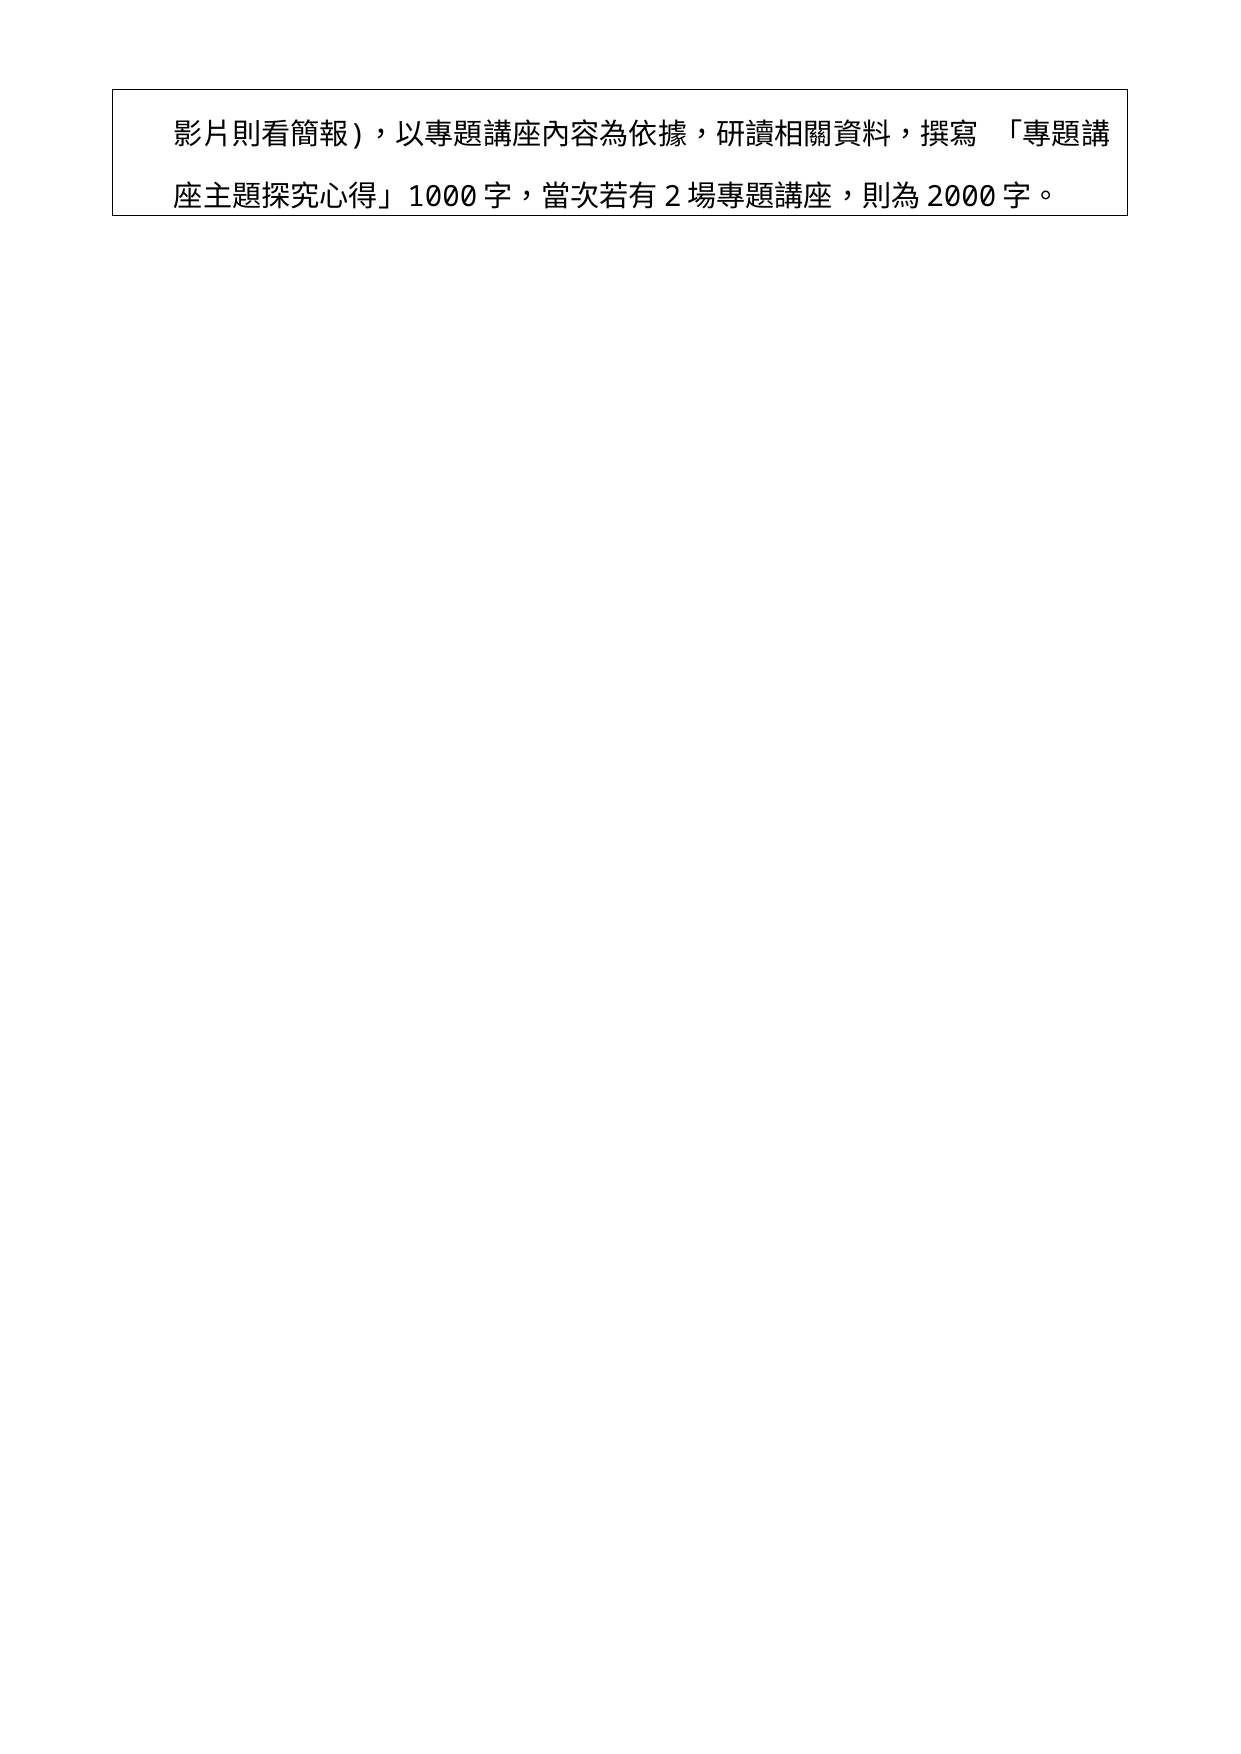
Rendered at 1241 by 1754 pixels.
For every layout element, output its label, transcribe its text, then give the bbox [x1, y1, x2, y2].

table_cell 影片則看簡報)，以專題講座內容為依據，研讀相關資料，撰寫 「專題講座主題探究心得」1000字，當次若有2場專題講座，則為2000字。 [113, 90, 1127, 215]
